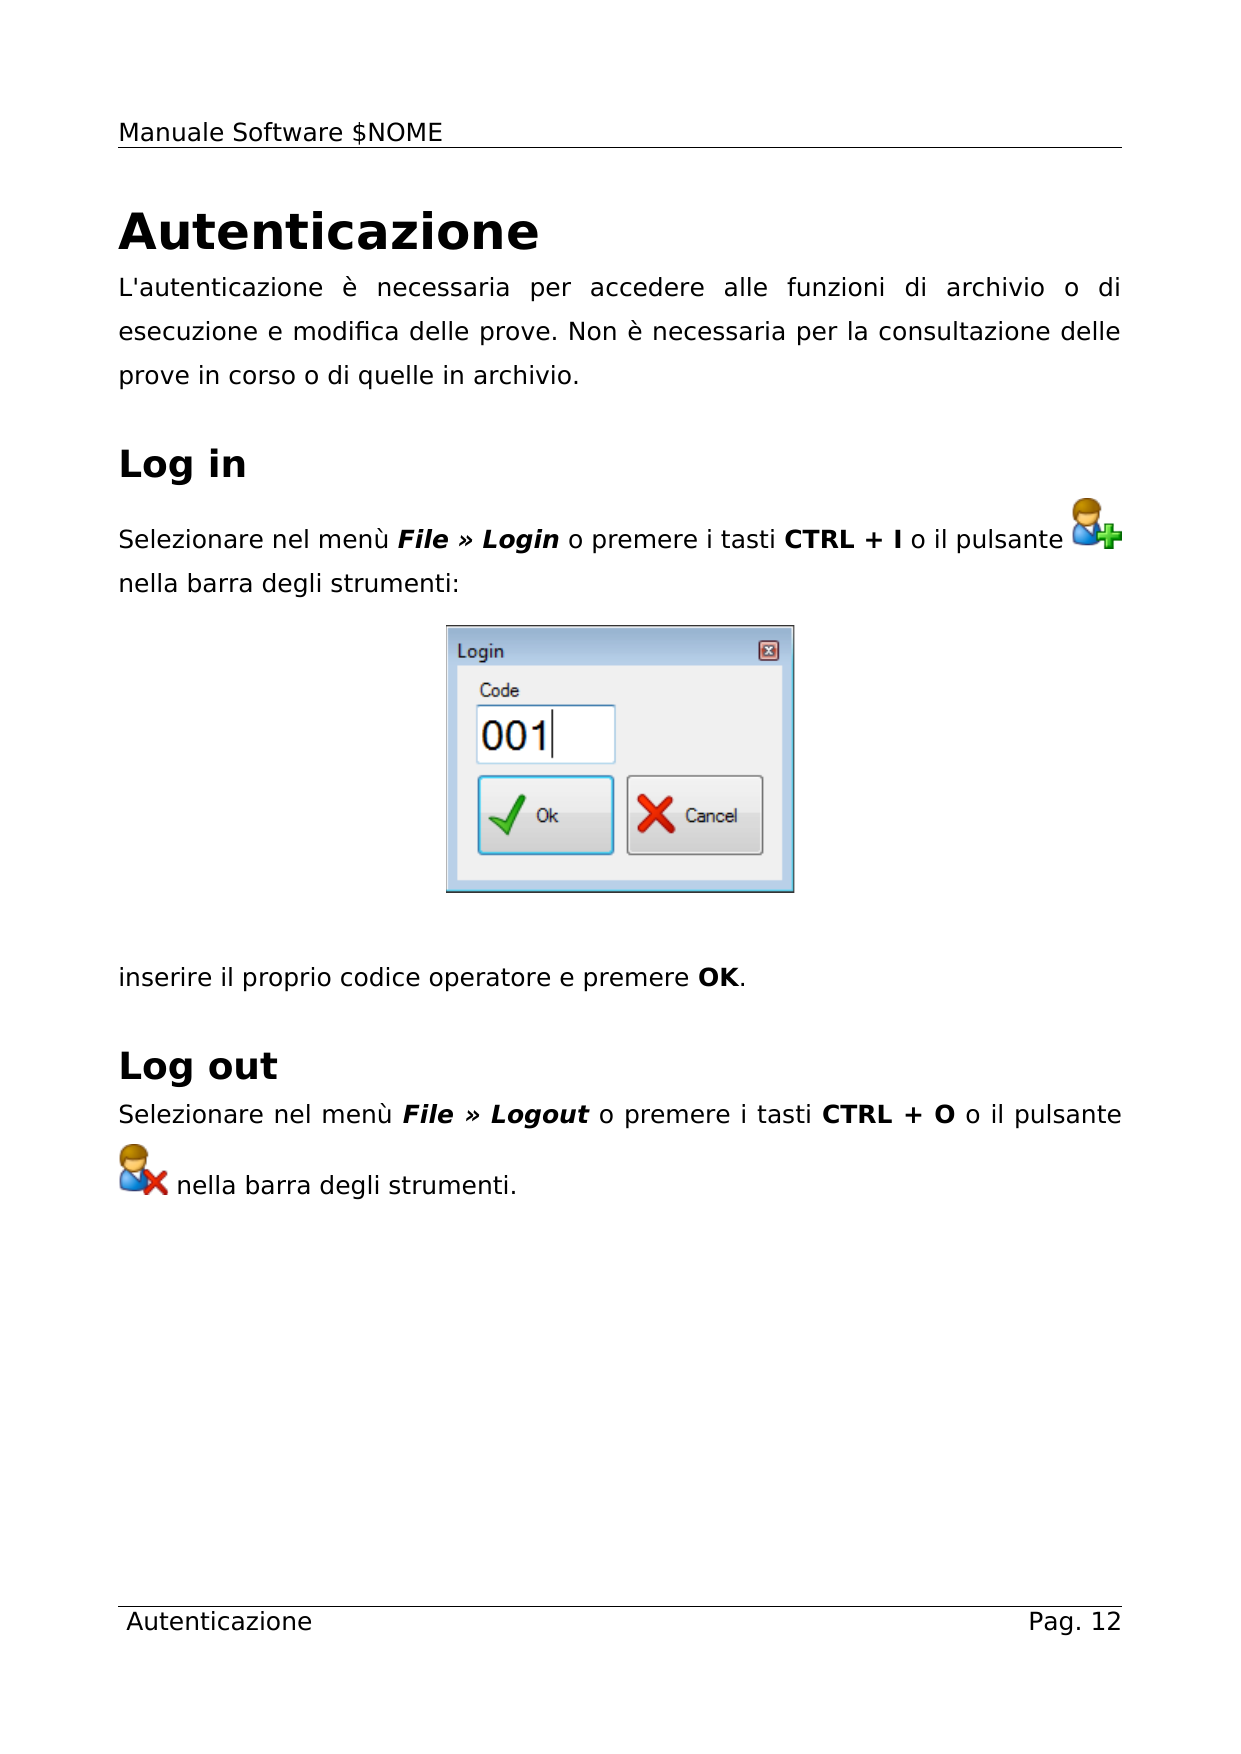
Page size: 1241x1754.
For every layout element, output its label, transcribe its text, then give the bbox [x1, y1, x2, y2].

text inserire il proprio codice operatore e premere OK. [118, 963, 1122, 992]
picture [118, 1144, 169, 1195]
text Selezionare nel menù File » Logout o premere i tasti CTRL + O o il pulsante nella barra degli strumenti. [118, 1101, 1122, 1200]
subtitle Log in [118, 442, 1122, 486]
picture [446, 625, 795, 893]
text Selezionare nel menù File » Login o premere i tasti CTRL + I o il pulsante nella barra degli strumenti: [118, 498, 1122, 598]
subtitle Log out [118, 1044, 1122, 1088]
picture [1071, 498, 1122, 549]
text L'autenticazione è necessaria per accedere alle funzioni di archivio o di esecuzione e modifica delle prove. Non è necessaria per la consultazione delle prove in corso o di quelle in archivio. [118, 273, 1122, 390]
subtitle Autenticazione [118, 203, 1122, 261]
